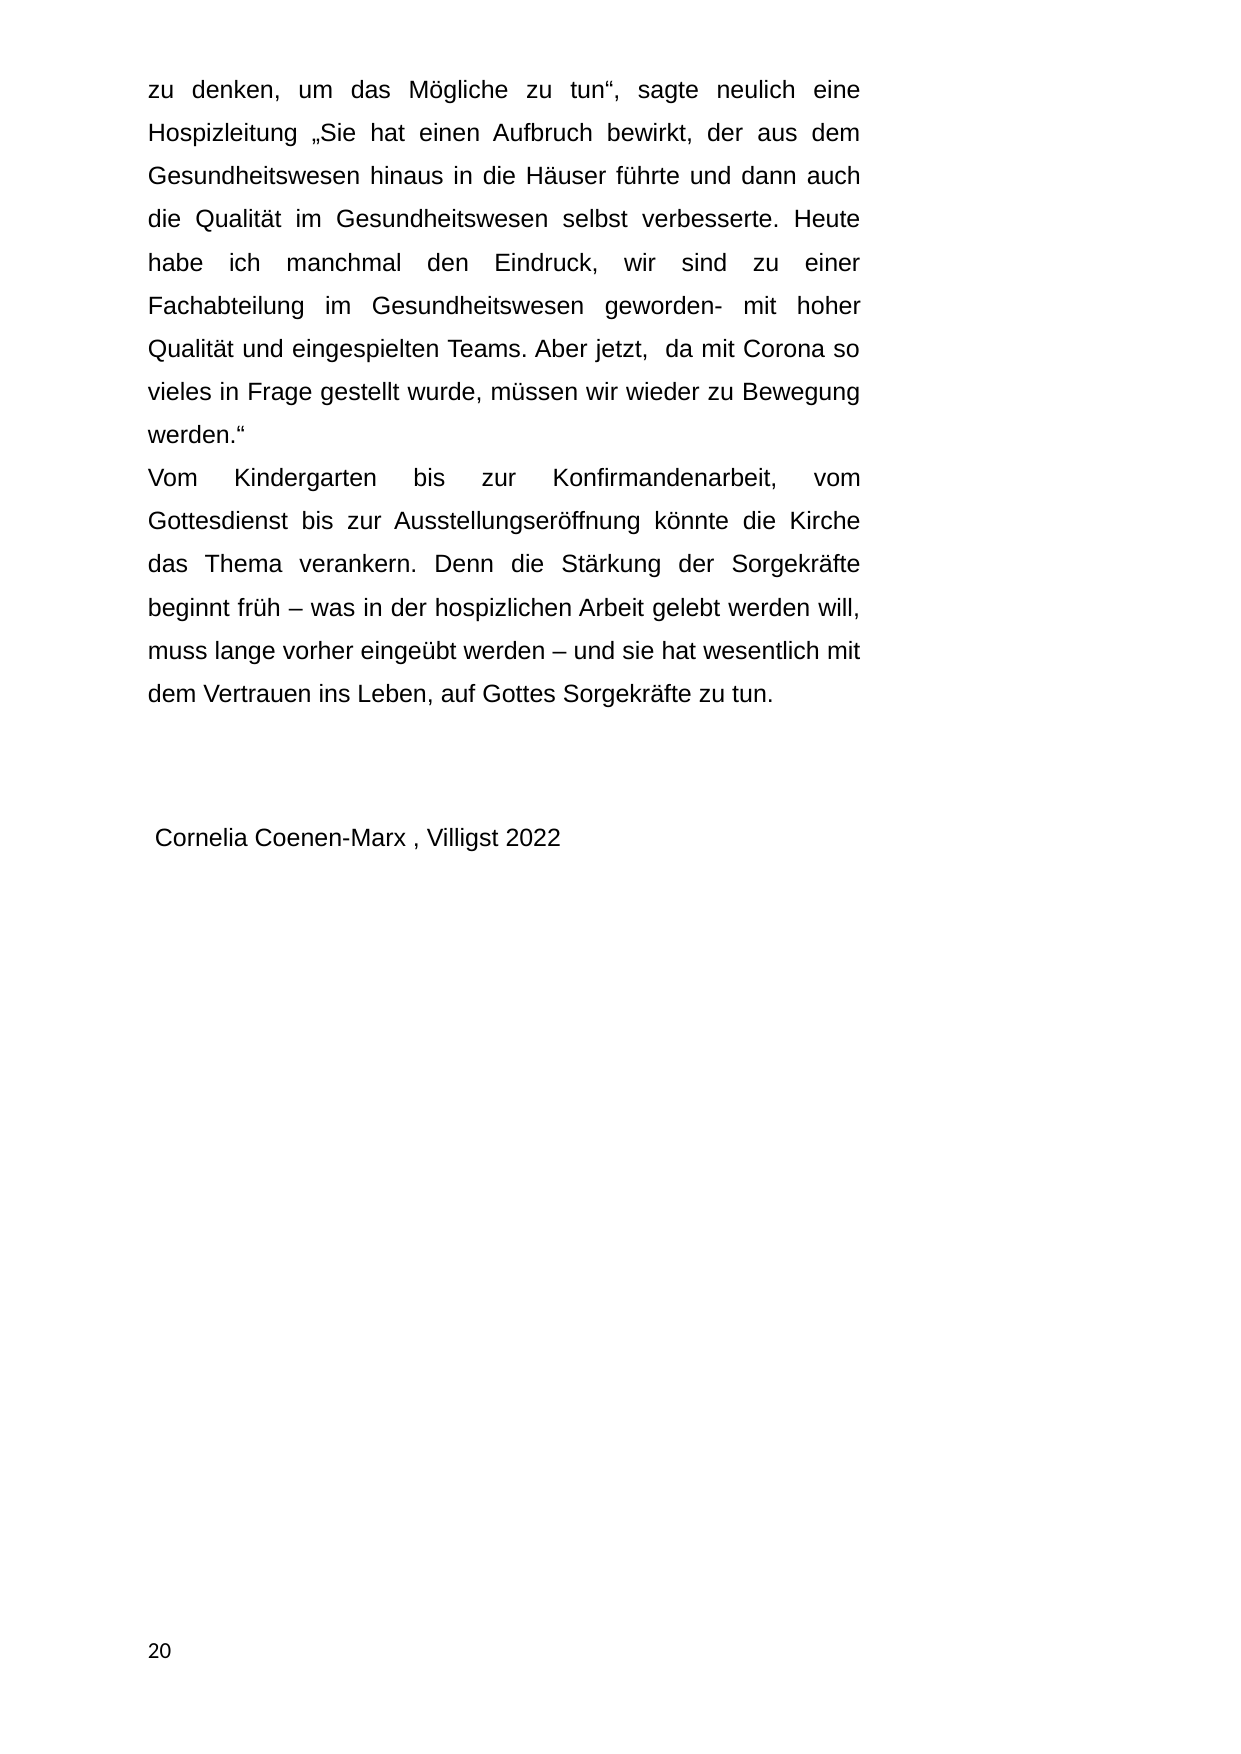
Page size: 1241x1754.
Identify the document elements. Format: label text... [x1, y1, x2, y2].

text zu denken, um das Mögliche zu tun“, sagte neulich eine Hospizleitung „Sie hat einen Aufbruch bewirkt, der aus dem Gesundheitswesen hinaus in die Häuser führte und dann auch die Qualität im Gesundheitswesen selbst verbesserte. Heute habe ich manchmal den Eindruck, wir sind zu einer Fachabteilung im Gesundheitswesen geworden- mit hoher Qualität und eingespielten Teams. Aber jetzt, da mit Corona so vieles in Frage gestellt wurde, müssen wir wieder zu Bewegung werden.“ [148, 75, 862, 449]
text Vom Kindergarten bis zur Konfirmandenarbeit, vom Gottesdienst bis zur Ausstellungseröffnung könnte die Kirche das Thema verankern. Denn die Stärkung der Sorgekräfte beginnt früh – was in der hospizlichen Arbeit gelebt werden will, muss lange vorher eingeübt werden – und sie hat wesentlich mit dem Vertrauen ins Leben, auf Gottes Sorgekräfte zu tun. [148, 463, 862, 707]
text Cornelia Coenen-Marx , Villigst 2022 [148, 822, 862, 851]
